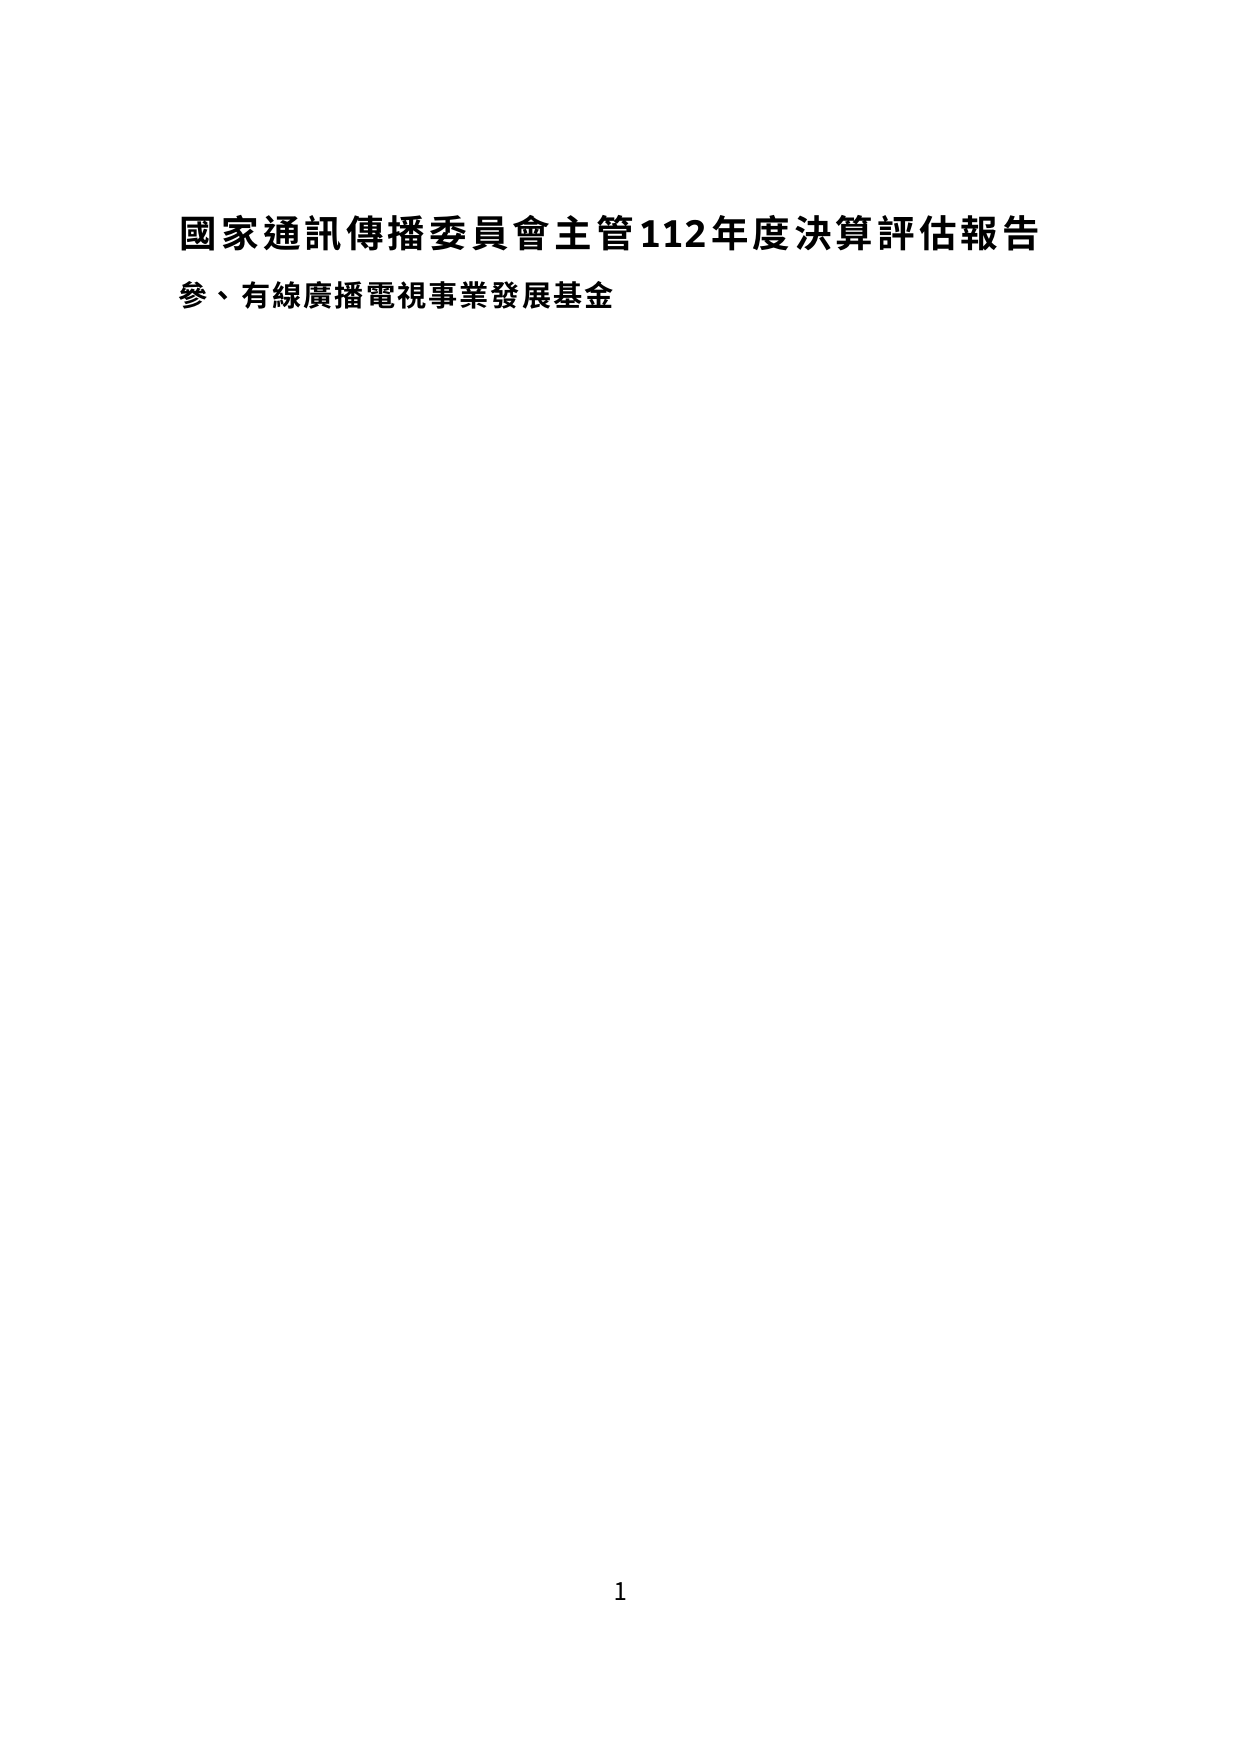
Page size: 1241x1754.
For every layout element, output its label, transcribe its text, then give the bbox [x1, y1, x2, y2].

text 參、有線廣播電視事業發展基金 [177, 252, 1063, 314]
text 國家通訊傳播委員會主管112年度決算評估報告 [177, 189, 1063, 252]
